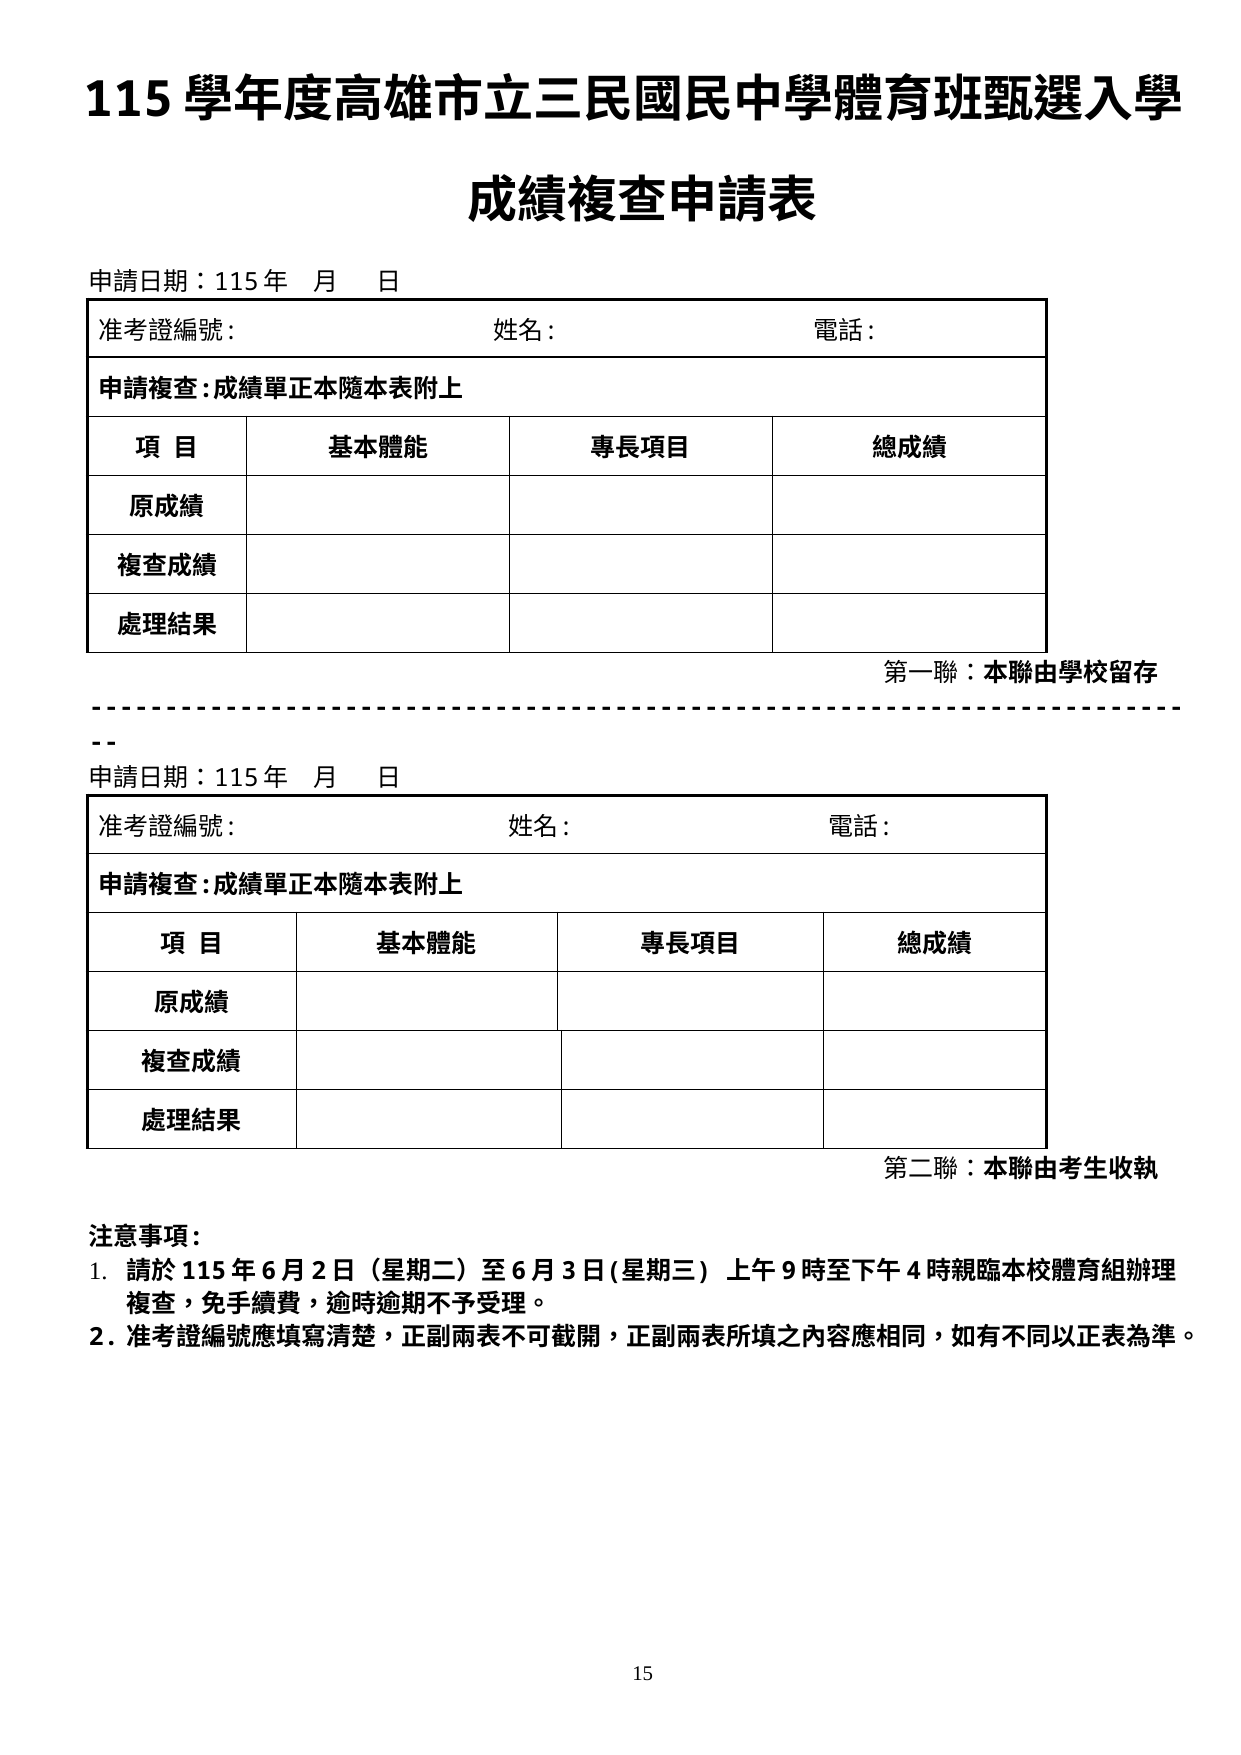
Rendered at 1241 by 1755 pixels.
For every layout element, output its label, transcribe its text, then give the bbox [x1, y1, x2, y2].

list 准考證編號應填寫清楚，正副兩表不可截開，正副兩表所填之內容應相同，如有不同以正表為準。 [89, 1319, 1196, 1352]
table_cell 基本體能 [247, 417, 509, 474]
table_header 准考證編號: 姓名: 電話: [89, 797, 1045, 852]
table_cell [824, 972, 1045, 1030]
table_cell 複查成績 [89, 535, 246, 593]
table_cell 處理結果 [89, 1090, 296, 1148]
text 第一聯：本聯由學校留存 [89, 653, 1196, 689]
table_cell 原成績 [89, 476, 246, 534]
table_cell [510, 594, 772, 652]
table_cell 申請複查:成績單正本隨本表附上 [89, 358, 1045, 416]
table_cell [773, 594, 1045, 652]
text 注意事項: [89, 1219, 1196, 1252]
table_cell [247, 594, 509, 652]
table_cell 總成績 [824, 913, 1045, 971]
table_cell 專長項目 [558, 913, 823, 971]
table_cell 複查成績 [89, 1031, 296, 1089]
table_cell 處理結果 [89, 594, 246, 652]
table_cell [297, 972, 557, 1030]
table_cell [510, 535, 772, 593]
table_cell 專長項目 [510, 417, 772, 474]
table_cell [297, 1090, 561, 1148]
table_cell [824, 1090, 1045, 1148]
table_cell [824, 1031, 1045, 1089]
table_cell [247, 476, 509, 534]
table_cell 基本體能 [297, 913, 557, 971]
text 申請日期：115年 月 日 [89, 757, 1196, 793]
text 申請日期：115年 月 日 [89, 261, 1196, 297]
text 成績複查申請表 [89, 179, 1196, 227]
table_cell [773, 535, 1045, 593]
text 第二聯：本聯由考生收執 [89, 1149, 1196, 1185]
table_cell [297, 1031, 561, 1089]
table_cell 申請複查:成績單正本隨本表附上 [89, 854, 1045, 912]
table_cell [558, 972, 823, 1030]
table_cell 總成績 [773, 417, 1045, 474]
list 請於115年6月2日（星期二）至6月3日(星期三) 上午9時至下午4時親臨本校體育組辦理複查，免手續費，逾時逾期不予受理。 [89, 1252, 1196, 1319]
table_header 准考證編號: 姓名: 電話: [89, 301, 1045, 356]
table_cell 原成績 [89, 972, 296, 1030]
table_cell [247, 535, 509, 593]
text --------------------------------------------------------------------------- [89, 689, 1196, 757]
table_cell [562, 1090, 823, 1148]
table_cell [562, 1031, 823, 1089]
table_cell [510, 476, 772, 534]
table_cell 項 目 [89, 417, 246, 474]
text 115學年度高雄市立三民國民中學體育班甄選入學 [70, 75, 1196, 127]
table_cell 項 目 [89, 913, 296, 971]
table_cell [773, 476, 1045, 534]
